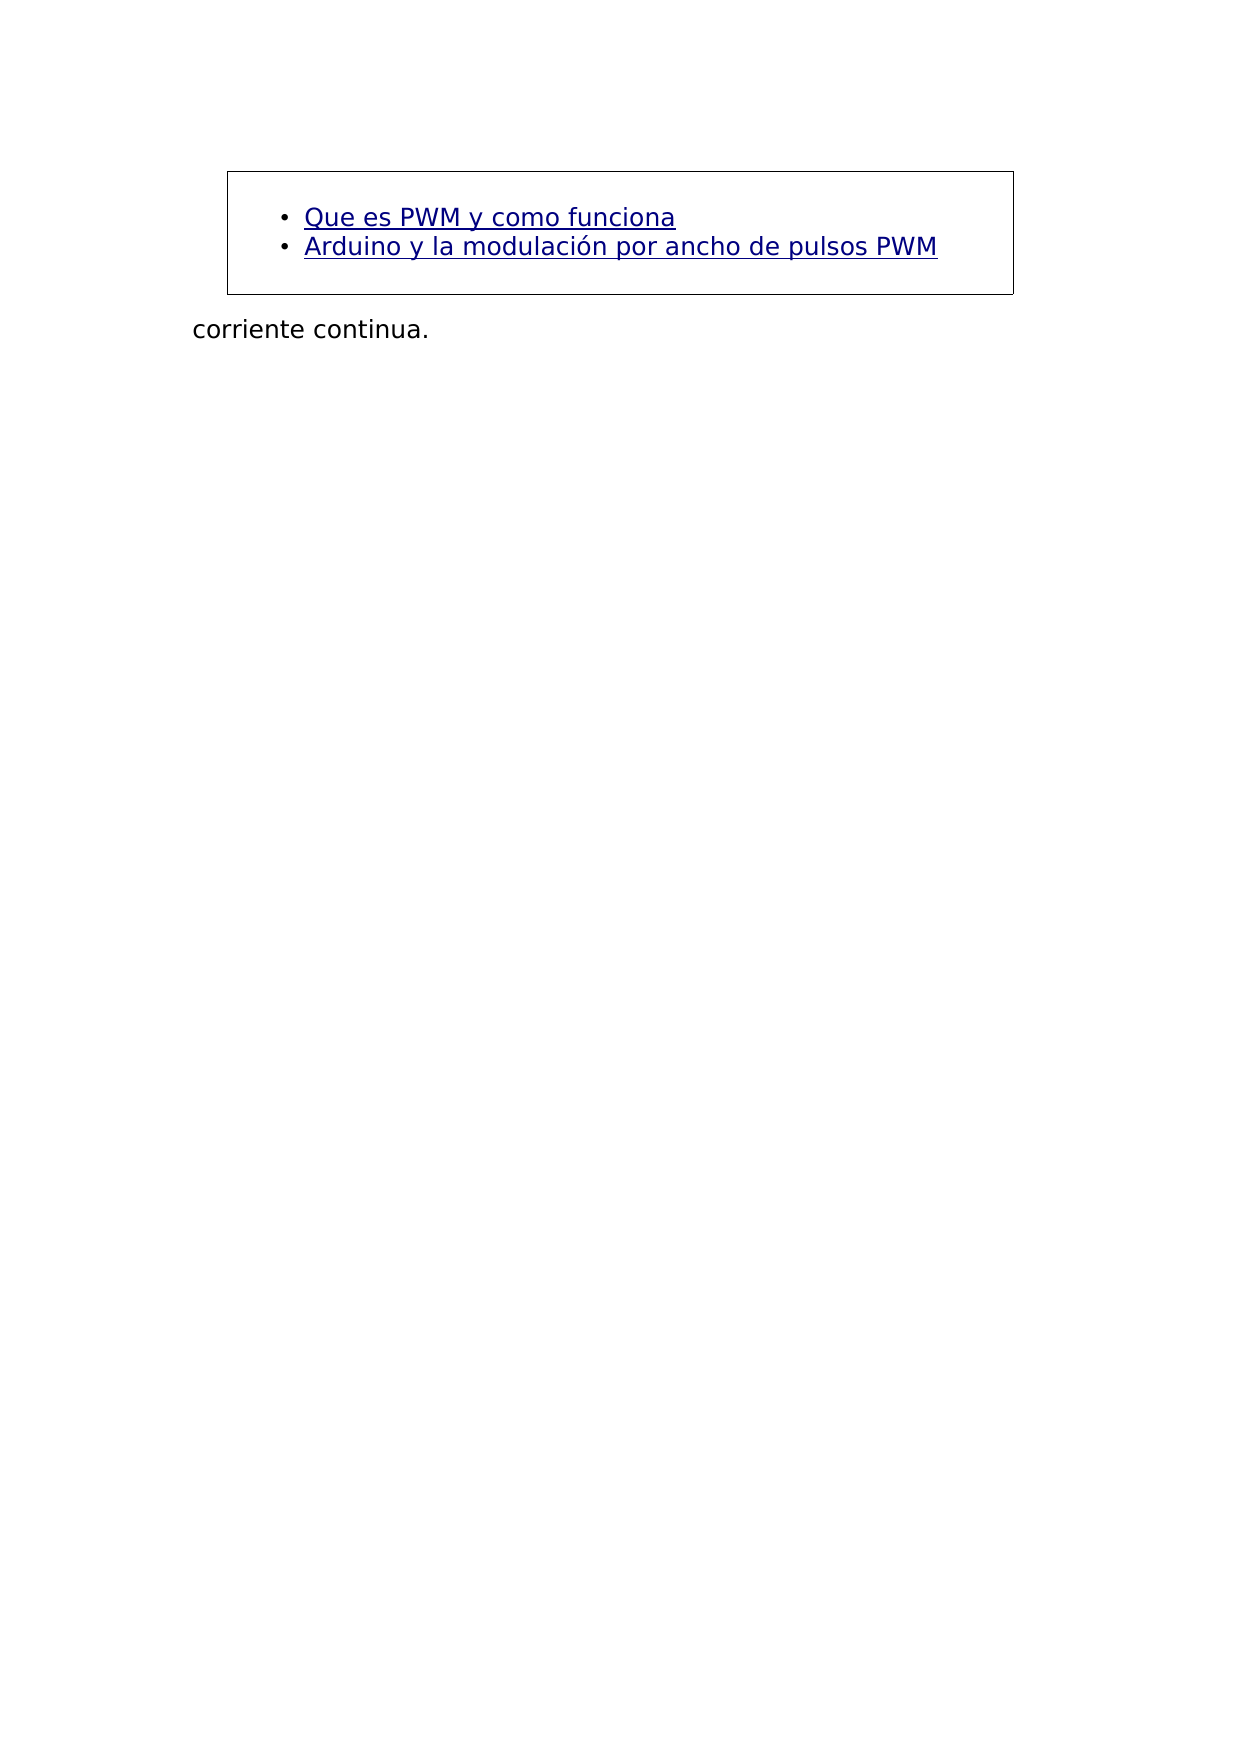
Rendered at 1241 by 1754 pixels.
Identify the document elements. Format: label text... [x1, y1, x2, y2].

table_header Que es PWM y como funciona Arduino y la modulación por ancho de pulsos PWM [228, 172, 1013, 294]
list corriente continua. [177, 118, 1122, 344]
